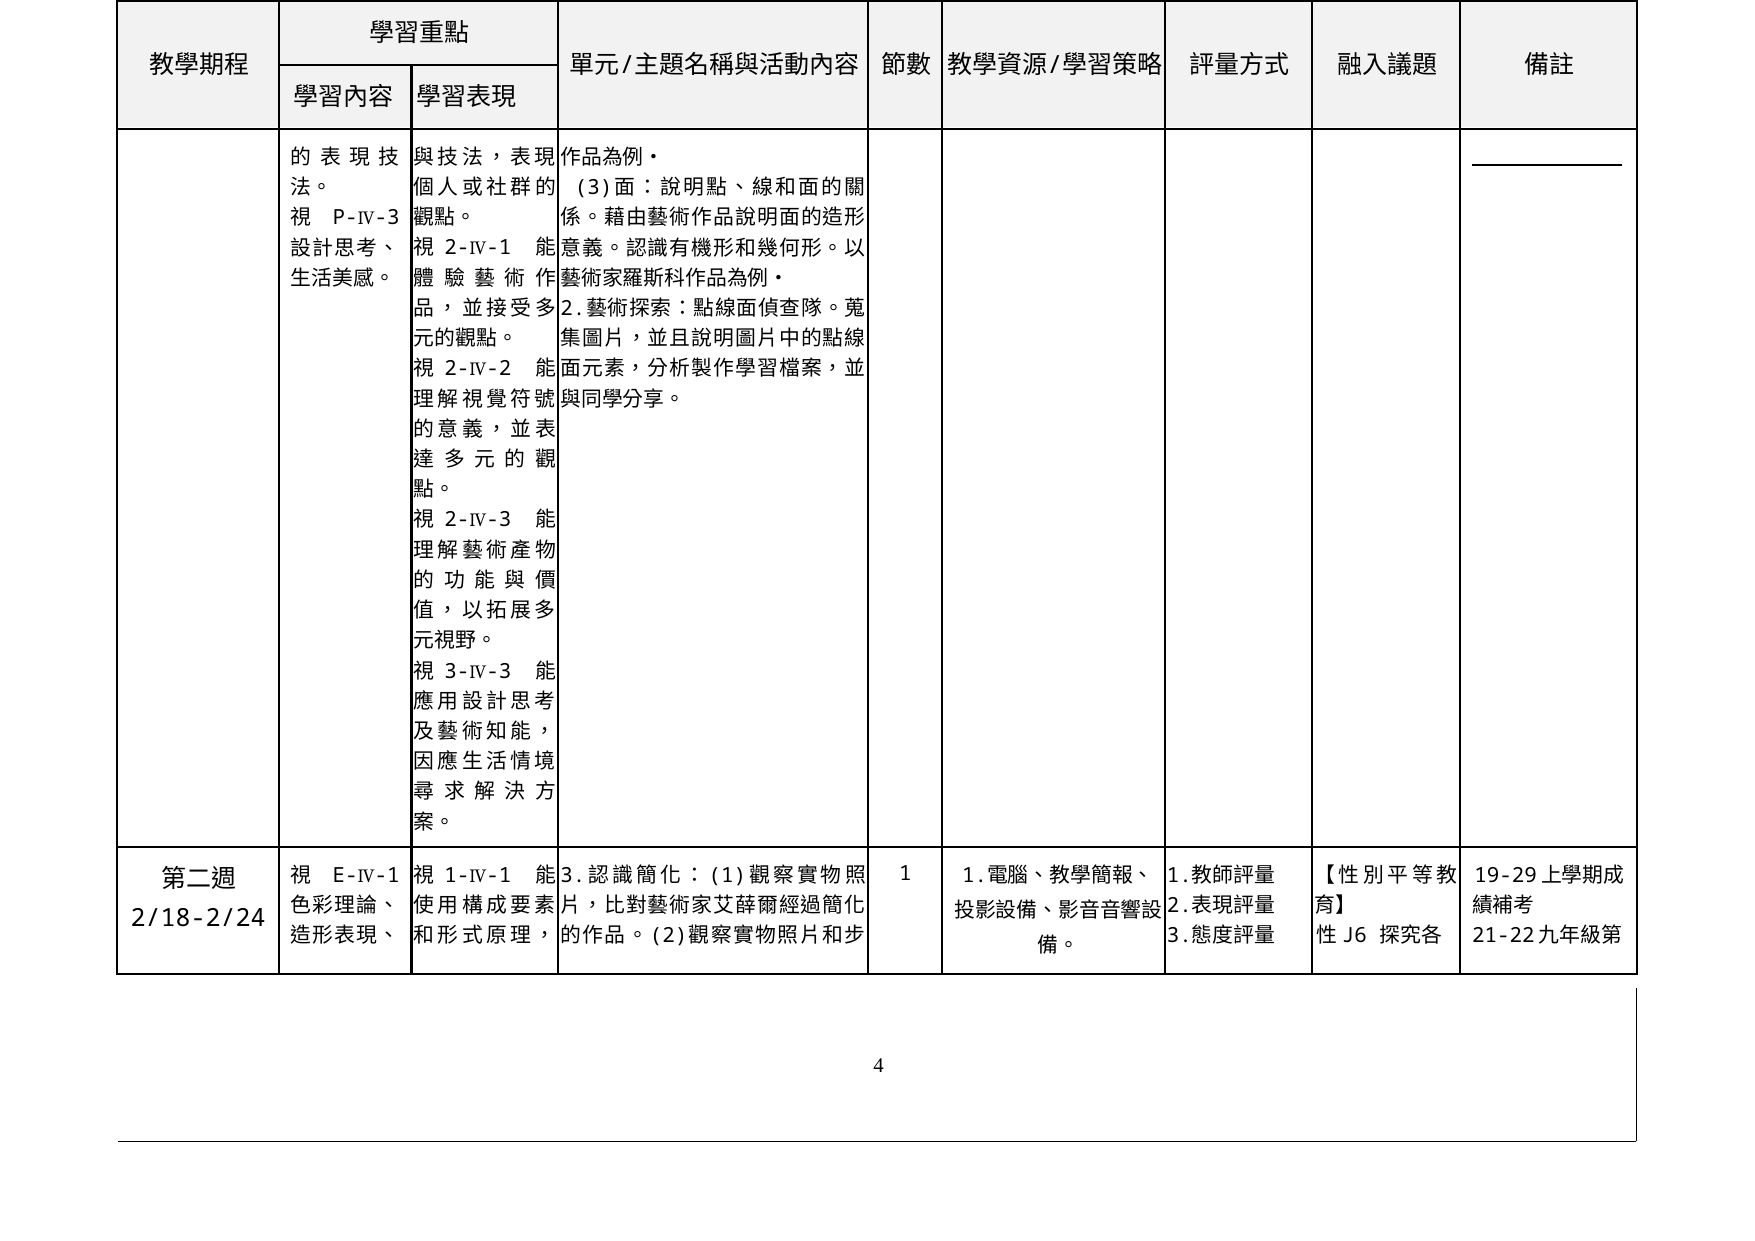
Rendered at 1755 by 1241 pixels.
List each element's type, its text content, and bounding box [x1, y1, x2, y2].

table_cell 視E-Ⅳ-1 色彩理論、造形表現、 [280, 848, 410, 973]
table_header 融入議題 [1313, 2, 1459, 127]
table_cell 3.認識簡化：(1)觀察實物照片，比對藝術家艾薛爾經過簡化的作品。(2)觀察實物照片和步 [559, 848, 867, 973]
table_cell 1.教師評量 2.表現評量 3.態度評量 [1166, 848, 1311, 973]
table_cell [1166, 130, 1311, 846]
table_header 評量方式 [1166, 2, 1311, 127]
table_cell 1.電腦、教學簡報、投影設備、影音音響設備。 [943, 848, 1164, 973]
table_cell 學習表現 [413, 66, 557, 127]
table_header 教學資源/學習策略 [943, 2, 1164, 127]
table_cell 19-29上學期成績補考 21-22九年級第 [1461, 848, 1636, 973]
table_cell [118, 130, 278, 846]
table_header 備註 [1461, 2, 1636, 127]
table_cell [869, 130, 941, 846]
table_cell [1313, 130, 1459, 846]
table_cell [1461, 130, 1636, 846]
table_cell 第二週 2/18-2/24 [118, 848, 278, 973]
table_cell 視1-Ⅳ-1 能使用構成要素和形式原理， [413, 848, 557, 973]
table_cell 學習內容 [280, 66, 410, 127]
table_cell 作品為例‧ (3)面：說明點、線和面的關係。藉由藝術作品說明面的造形意義。認識有機形和幾何形。以藝術家羅斯科作品為例‧ 2.藝術探索：點線面偵查隊。蒐集圖片，並且說明圖片中的點線面元素，分析製作學習檔案，並與同學分享。 [559, 130, 867, 846]
table_header 節數 [869, 2, 941, 127]
table_cell 【性別平等教育】 性J6 探究各 [1313, 848, 1459, 973]
table_header 學習重點 [280, 2, 557, 64]
table_header 教學期程 [118, 2, 278, 127]
table_cell 與技法，表現個人或社群的觀點。 視2-Ⅳ-1 能體驗藝術作品，並接受多元的觀點。 視2-Ⅳ-2 能理解視覺符號的意義，並表達多元的觀點。 視2-Ⅳ-3 能理解藝術產物的功能與價值，以拓展多元視野。 視3-Ⅳ-3 能應用設計思考及藝術知能，因應生活情境尋求解決方案。 [413, 130, 557, 846]
table_cell [943, 130, 1164, 846]
table_header 單元/主題名稱與活動內容 [559, 2, 867, 127]
table_cell 的表現技法。 視P-Ⅳ-3 設計思考、生活美感。 [280, 130, 410, 846]
table_cell 1 [869, 848, 941, 973]
